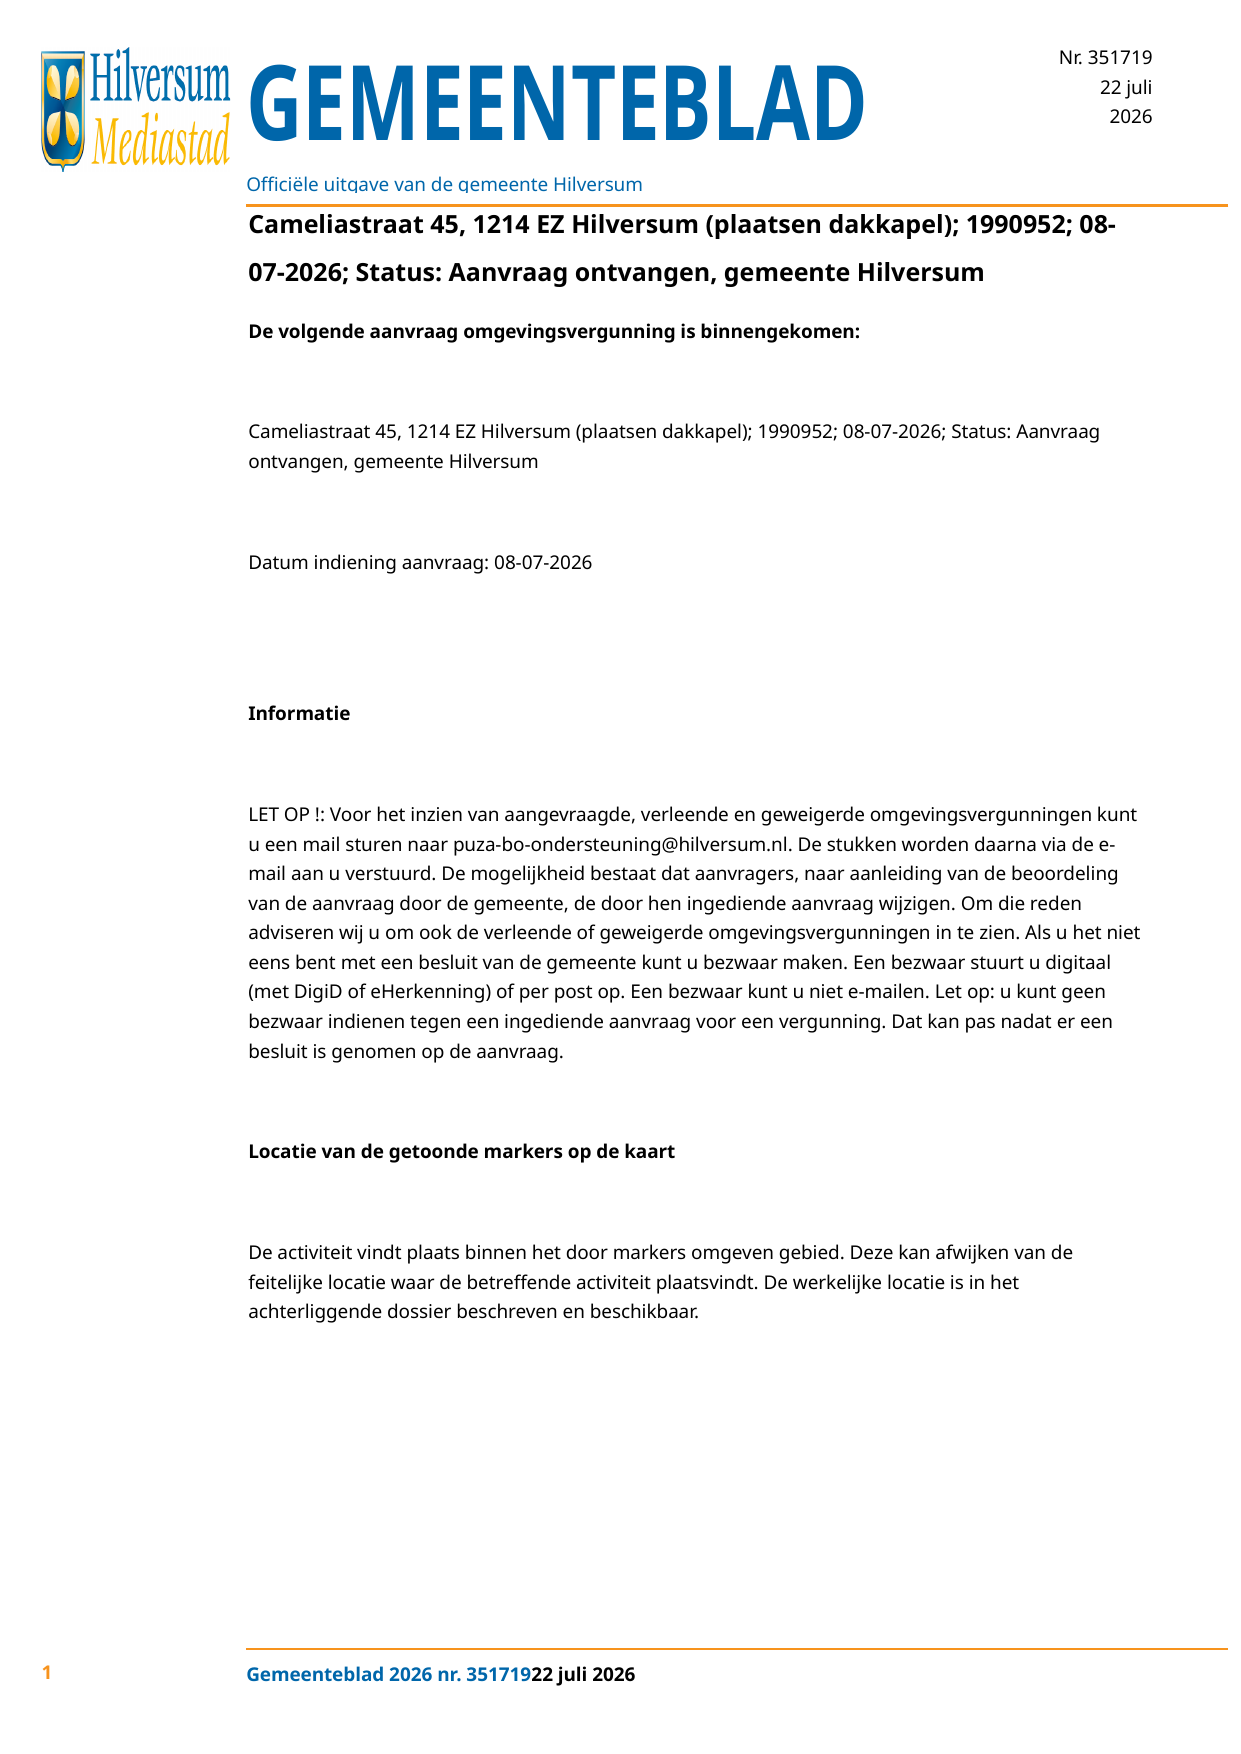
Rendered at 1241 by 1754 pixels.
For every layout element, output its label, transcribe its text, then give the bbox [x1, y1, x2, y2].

text De volgende aanvraag omgevingsvergunning is binnengekomen: [248, 318, 1152, 344]
text Cameliastraat 45, 1214 EZ Hilversum (plaatsen dakkapel); 1990952; 08-07-2026; Status: Aanvraag ontvangen, gemeente Hilversum [248, 419, 1152, 474]
text Informatie [248, 700, 1152, 726]
text Cameliastraat 45, 1214 EZ Hilversum (plaatsen dakkapel); 1990952; 08-07-2026; Status: Aanvraag ontvangen, gemeente Hilversum [248, 207, 1152, 288]
text Datum indiening aanvraag: 08-07-2026 [248, 549, 1152, 575]
picture [41, 47, 231, 172]
text Locatie van de getoonde markers op de kaart [248, 1139, 1152, 1164]
text De activiteit vindt plaats binnen het door markers omgeven gebied. Deze kan afwijken van de feitelijke locatie waar de betreffende activiteit plaatsvindt. De werkelijke locatie is in het achterliggende dossier beschreven en beschikbaar. [248, 1239, 1152, 1324]
text LET OP !: Voor het inzien van aangevraagde, verleende en geweigerde omgevingsvergunningen kunt u een mail sturen naar puza-bo-ondersteuning@hilversum.nl. De stukken worden daarna via de e-mail aan u verstuurd. De mogelijkheid bestaat dat aanvragers, naar aanleiding van de beoordeling van de aanvraag door de gemeente, de door hen ingediende aanvraag wijzigen. Om die reden adviseren wij u om ook de verleende of geweigerde omgevingsvergunningen in te zien. Als u het niet eens bent met een besluit van de gemeente kunt u bezwaar maken. Een bezwaar stuurt u digitaal (met DigiD of eHerkenning) of per post op. Een bezwaar kunt u niet e-mailen. Let op: u kunt geen bezwaar indienen tegen een ingediende aanvraag voor een vergunning. Dat kan pas nadat er een besluit is genomen op de aanvraag. [248, 801, 1152, 1064]
